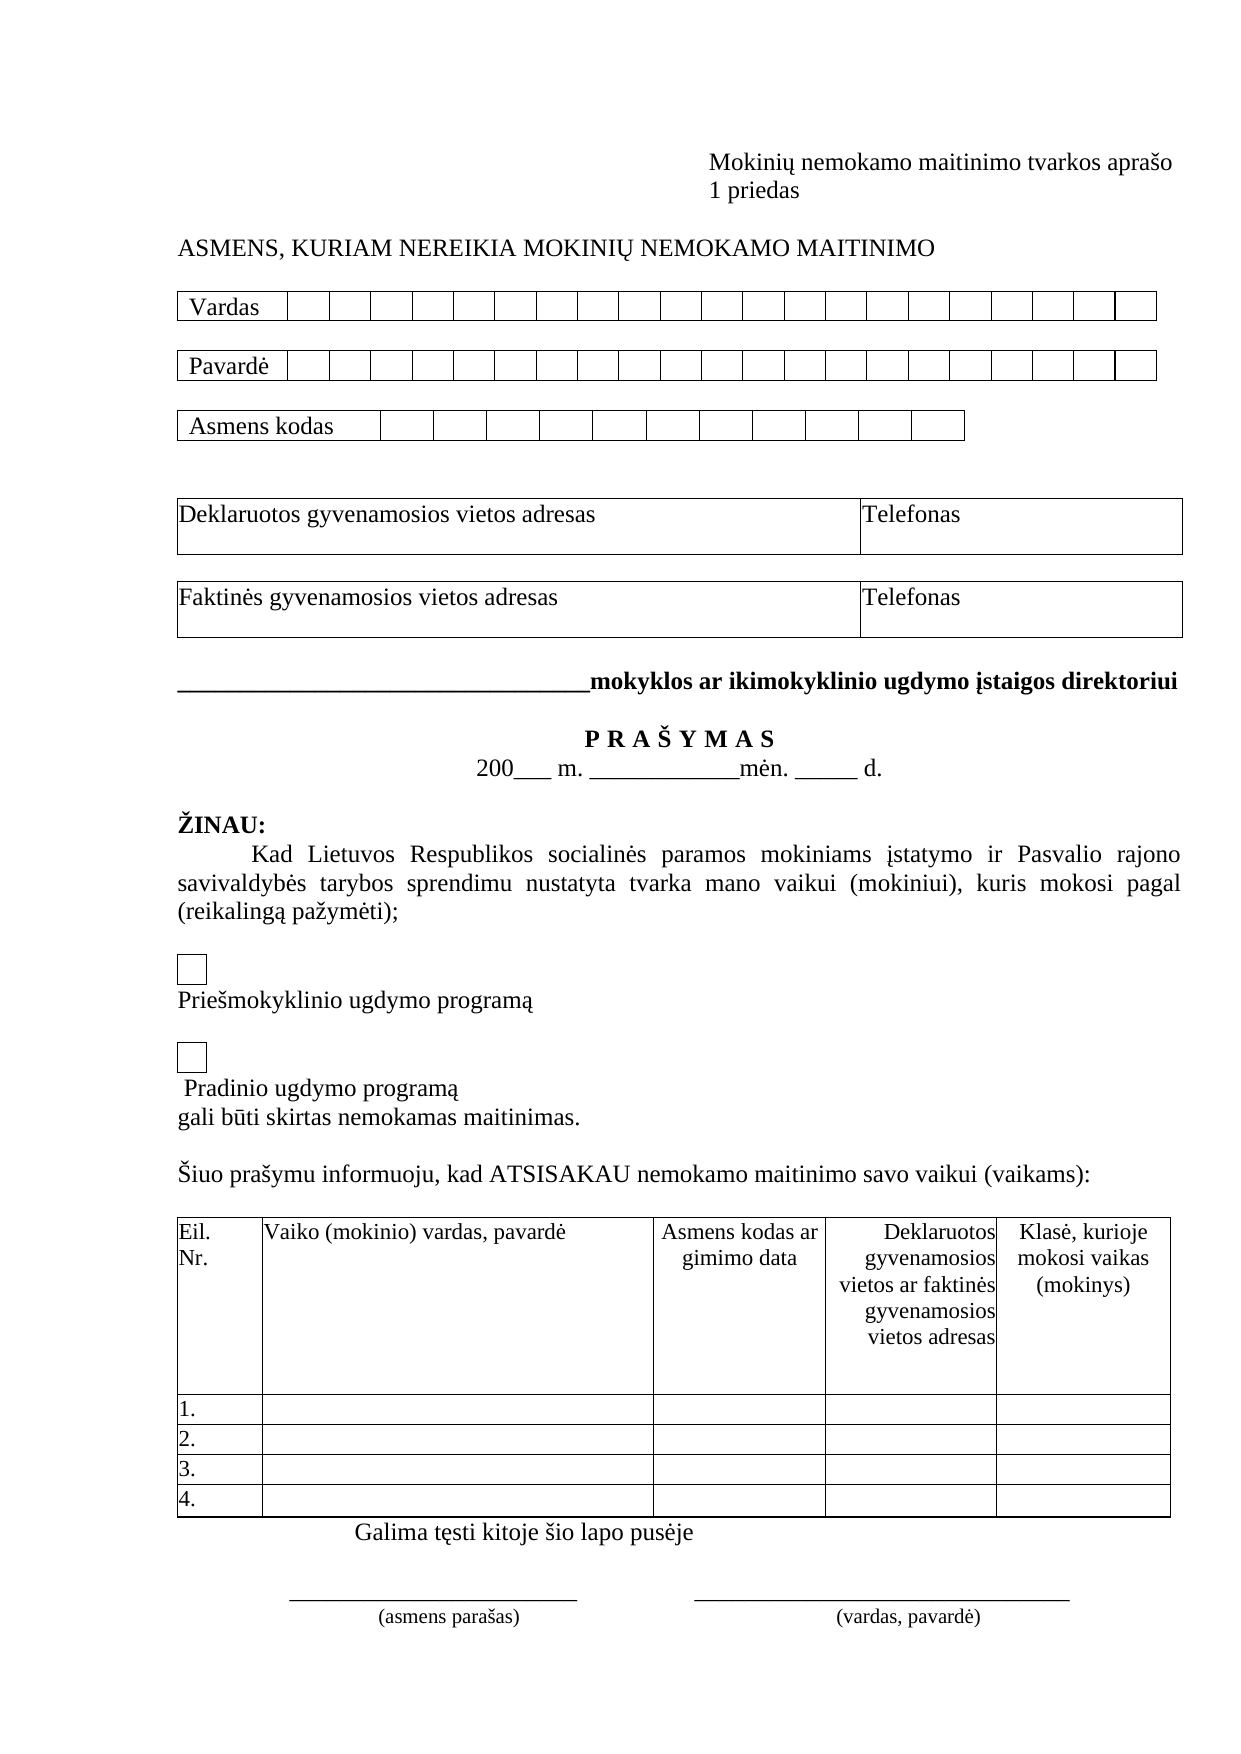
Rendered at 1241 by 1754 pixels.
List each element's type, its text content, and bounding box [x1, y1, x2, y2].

table_header [700, 411, 752, 439]
table_header [859, 411, 911, 439]
table_cell [997, 1425, 1170, 1454]
table_header [381, 411, 433, 439]
table_header [178, 1043, 206, 1072]
text _______________________ ______________________________ [177, 1575, 1181, 1604]
table_cell [654, 1485, 825, 1516]
table_cell [263, 1455, 653, 1484]
table_cell [654, 1395, 825, 1424]
text Priešmokyklinio ugdymo programą [177, 985, 1181, 1013]
text Pradinio ugdymo programą [177, 1073, 1181, 1102]
text 1 priedas [177, 176, 1181, 204]
table_header [487, 411, 539, 439]
text Šiuo prašymu informuoju, kad ATSISAKAU nemokamo maitinimo savo vaikui (vaikams): [177, 1159, 1181, 1188]
table_header [1116, 292, 1156, 320]
table_header [909, 292, 949, 320]
table_header [495, 351, 536, 380]
table_cell [263, 1425, 653, 1454]
table_header [867, 292, 908, 320]
table_cell [997, 1395, 1170, 1424]
text Kad Lietuvos Respublikos socialinės paramos mokiniams įstatymo ir Pasvalio rajono savivaldybės tarybos sprendimu nustatyta tvarka mano vaikui (mokiniui), kuris mokosi pagal (reikalingą pažymėti); [177, 839, 1181, 925]
table_header Asmens kodas ar gimimo data [654, 1218, 825, 1394]
table_header [537, 292, 577, 320]
text Mokinių nemokamo maitinimo tvarkos aprašo [177, 147, 1181, 176]
table_header Vaiko (mokinio) vardas, pavardė [263, 1218, 653, 1394]
table_header [661, 351, 701, 380]
table_cell [654, 1425, 825, 1454]
text PRAŠYMAS [177, 724, 1181, 753]
table_header [912, 411, 964, 439]
table_header [785, 351, 825, 380]
table_cell [997, 1485, 1170, 1516]
table_cell [177, 555, 1182, 581]
table_header [537, 351, 577, 380]
table_header [867, 351, 908, 380]
table_header [413, 351, 453, 380]
table_header [288, 351, 329, 380]
table_header [540, 411, 592, 439]
table_cell [263, 1395, 653, 1424]
table_header [806, 411, 858, 439]
table_cell 4. [178, 1485, 262, 1516]
table_header [1116, 351, 1156, 380]
table_header Deklaruotos gyvenamosios vietos adresas [178, 499, 860, 554]
table_header Telefonas [861, 499, 1182, 554]
table_header [434, 411, 486, 439]
table_cell [997, 1455, 1170, 1484]
table_header [1033, 351, 1073, 380]
table_header [909, 351, 949, 380]
table_cell Faktinės gyvenamosios vietos adresas [178, 582, 860, 637]
table_header [619, 351, 660, 380]
text 200___ m. ____________mėn. _____ d. [177, 753, 1181, 781]
table_cell [826, 1425, 996, 1454]
table_header [950, 351, 991, 380]
table_header [992, 351, 1032, 380]
table_header [661, 292, 701, 320]
table_header [454, 351, 494, 380]
table_cell [826, 1395, 996, 1424]
table_header [826, 351, 866, 380]
text ASMENS, KURIAM NEREIKIA MOKINIŲ NEMOKAMO MAITINIMO [177, 233, 1181, 262]
text Galima tęsti kitoje šio lapo pusėje [177, 1517, 1181, 1546]
table_header [992, 292, 1032, 320]
table_header [753, 411, 805, 439]
table_cell [826, 1485, 996, 1516]
text gali būti skirtas nemokamas maitinimas. [177, 1102, 1181, 1131]
table_header [371, 351, 412, 380]
table_cell [826, 1455, 996, 1484]
table_header [1033, 292, 1073, 320]
table_header [495, 292, 536, 320]
table_header Deklaruotos gyvenamosios vietos ar faktinės gyvenamosios vietos adresas [826, 1218, 996, 1394]
table_header [619, 292, 660, 320]
table_header [371, 292, 412, 320]
table_header [578, 292, 618, 320]
text (asmens parašas) (vardas, pavardė) [177, 1604, 1181, 1628]
table_header [1074, 351, 1114, 380]
table_header [593, 411, 646, 439]
table_header [330, 351, 370, 380]
table_header Klasė, kurioje mokosi vaikas (mokinys) [997, 1218, 1170, 1394]
table_cell 2. [178, 1425, 262, 1454]
table_cell [654, 1455, 825, 1484]
table_cell 3. [178, 1455, 262, 1484]
table_header [413, 292, 453, 320]
text ŽINAU: [177, 810, 1181, 839]
table_cell 1. [178, 1395, 262, 1424]
table_header [702, 351, 742, 380]
table_header [330, 292, 370, 320]
table_header [647, 411, 699, 439]
table_header [950, 292, 991, 320]
table_header [702, 292, 742, 320]
text _________________________________mokyklos ar ikimokyklinio ugdymo įstaigos direktoriui [177, 666, 1181, 695]
table_header Eil. Nr. [178, 1218, 262, 1394]
table_header [785, 292, 825, 320]
table_header [178, 955, 206, 984]
table_header Asmens kodas [178, 411, 380, 439]
table_header [454, 292, 494, 320]
table_cell Telefonas [861, 582, 1182, 637]
table_header Vardas [178, 292, 287, 320]
table_header [743, 292, 784, 320]
table_header [743, 351, 784, 380]
table_header [578, 351, 618, 380]
table_cell [263, 1485, 653, 1516]
table_header [288, 292, 329, 320]
table_header [826, 292, 866, 320]
table_header [1074, 292, 1114, 320]
table_header Pavardė [178, 351, 287, 380]
